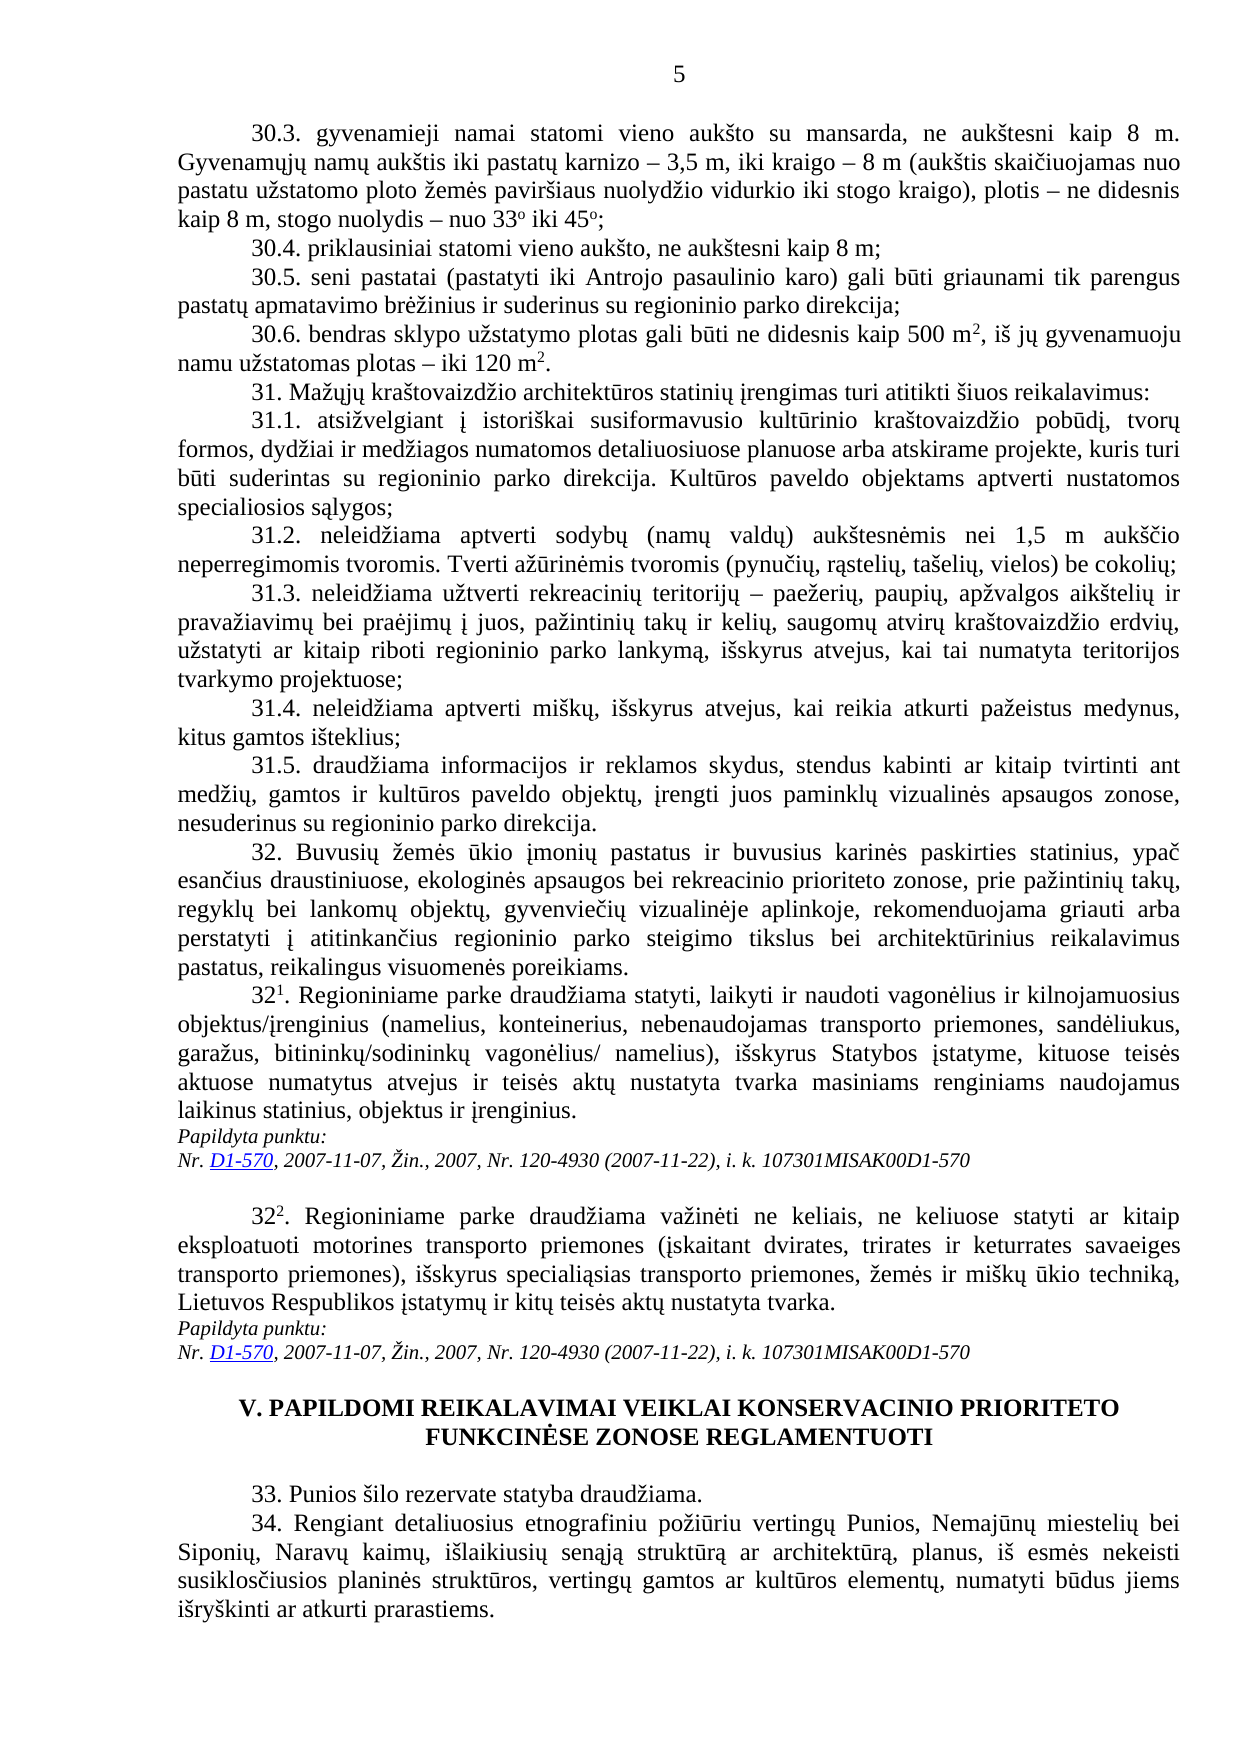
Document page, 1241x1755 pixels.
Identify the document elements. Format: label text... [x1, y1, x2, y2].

text 32. Buvusių žemės ūkio įmonių pastatus ir buvusius karinės paskirties statinius, ypač esančius draustiniuose, ekologinės apsaugos bei rekreacinio prioriteto zonose, prie pažintinių takų, regyklų bei lankomų objektų, gyvenviečių vizualinėje aplinkoje, rekomenduojama griauti arba perstatyti į atitinkančius regioninio parko steigimo tikslus bei architektūrinius reikalavimus pastatus, reikalingus visuomenės poreikiams. [177, 837, 1181, 981]
text 322. Regioniniame parke draudžiama važinėti ne keliais, ne keliuose statyti ar kitaip eksploatuoti motorines transporto priemones (įskaitant dvirates, trirates ir keturrates savaeiges transporto priemones), išskyrus specialiąsias transporto priemones, žemės ir miškų ūkio techniką, Lietuvos Respublikos įstatymų ir kitų teisės aktų nustatyta tvarka. [177, 1201, 1181, 1316]
text V. PAPILDOMI REIKALAVIMAI VEIKLAI Konservacinio prioriteto funkcinėsE zonosE REGLAMENTUOTI [177, 1393, 1181, 1451]
text 31.5. draudžiama informacijos ir reklamos skydus, stendus kabinti ar kitaip tvirtinti ant medžių, gamtos ir kultūros paveldo objektų, įrengti juos paminklų vizualinės apsaugos zonose, nesuderinus su regioninio parko direkcija. [177, 751, 1181, 837]
text 30.5. seni pastatai (pastatyti iki Antrojo pasaulinio karo) gali būti griaunami tik parengus pastatų apmatavimo brėžinius ir suderinus su regioninio parko direkcija; [177, 262, 1181, 319]
text Nr. D1-570, 2007-11-07, Žin., 2007, Nr. 120-4930 (2007-11-22), i. k. 107301MISAK00D1-570 [177, 1340, 1181, 1364]
text Papildyta punktu: [177, 1316, 1181, 1340]
text 30.4. priklausiniai statomi vieno aukšto, ne aukštesni kaip 8 m; [177, 233, 1181, 262]
text 30.3. gyvenamieji namai statomi vieno aukšto su mansarda, ne aukštesni kaip 8 m. Gyvenamųjų namų aukštis iki pastatų karnizo – 3,5 m, iki kraigo – 8 m (aukštis skaičiuojamas nuo pastatu užstatomo ploto žemės paviršiaus nuolydžio vidurkio iki stogo kraigo), plotis – ne didesnis kaip 8 m, stogo nuolydis – nuo 33o iki 45o; [177, 118, 1181, 233]
text 31.1. atsižvelgiant į istoriškai susiformavusio kultūrinio kraštovaizdžio pobūdį, tvorų formos, dydžiai ir medžiagos numatomos detaliuosiuose planuose arba atskirame projekte, kuris turi būti suderintas su regioninio parko direkcija. Kultūros paveldo objektams aptverti nustatomos specialiosios sąlygos; [177, 406, 1181, 521]
text 30.6. bendras sklypo užstatymo plotas gali būti ne didesnis kaip 500 m2, iš jų gyvenamuoju namu užstatomas plotas – iki 120 m2. [177, 319, 1181, 377]
text Nr. D1-570, 2007-11-07, Žin., 2007, Nr. 120-4930 (2007-11-22), i. k. 107301MISAK00D1-570 [177, 1148, 1181, 1172]
text 321. Regioniniame parke draudžiama statyti, laikyti ir naudoti vagonėlius ir kilnojamuosius objektus/įrenginius (namelius, konteinerius, nebenaudojamas transporto priemones, sandėliukus, garažus, bitininkų/sodininkų vagonėlius/ namelius), išskyrus Statybos įstatyme, kituose teisės aktuose numatytus atvejus ir teisės aktų nustatyta tvarka masiniams renginiams naudojamus laikinus statinius, objektus ir įrenginius. [177, 981, 1181, 1124]
text Papildyta punktu: [177, 1124, 1181, 1148]
text 31.4. neleidžiama aptverti miškų, išskyrus atvejus, kai reikia atkurti pažeistus medynus, kitus gamtos išteklius; [177, 693, 1181, 751]
text 34. Rengiant detaliuosius etnografiniu požiūriu vertingų Punios, Nemajūnų miestelių bei Siponių, Naravų kaimų, išlaikiusių senąją struktūrą ar architektūrą, planus, iš esmės nekeisti susiklosčiusios planinės struktūros, vertingų gamtos ar kultūros elementų, numatyti būdus jiems išryškinti ar atkurti prarastiems. [177, 1508, 1181, 1623]
text 31. Mažųjų kraštovaizdžio architektūros statinių įrengimas turi atitikti šiuos reikalavimus: [177, 377, 1181, 406]
text 33. Punios šilo rezervate statyba draudžiama. [177, 1479, 1181, 1508]
text 31.3. neleidžiama užtverti rekreacinių teritorijų – paežerių, paupių, apžvalgos aikštelių ir pravažiavimų bei praėjimų į juos, pažintinių takų ir kelių, saugomų atvirų kraštovaizdžio erdvių, užstatyti ar kitaip riboti regioninio parko lankymą, išskyrus atvejus, kai tai numatyta teritorijos tvarkymo projektuose; [177, 578, 1181, 693]
text 31.2. neleidžiama aptverti sodybų (namų valdų) aukštesnėmis nei 1,5 m aukščio neperregimomis tvoromis. Tverti ažūrinėmis tvoromis (pynučių, rąstelių, tašelių, vielos) be cokolių; [177, 521, 1181, 578]
